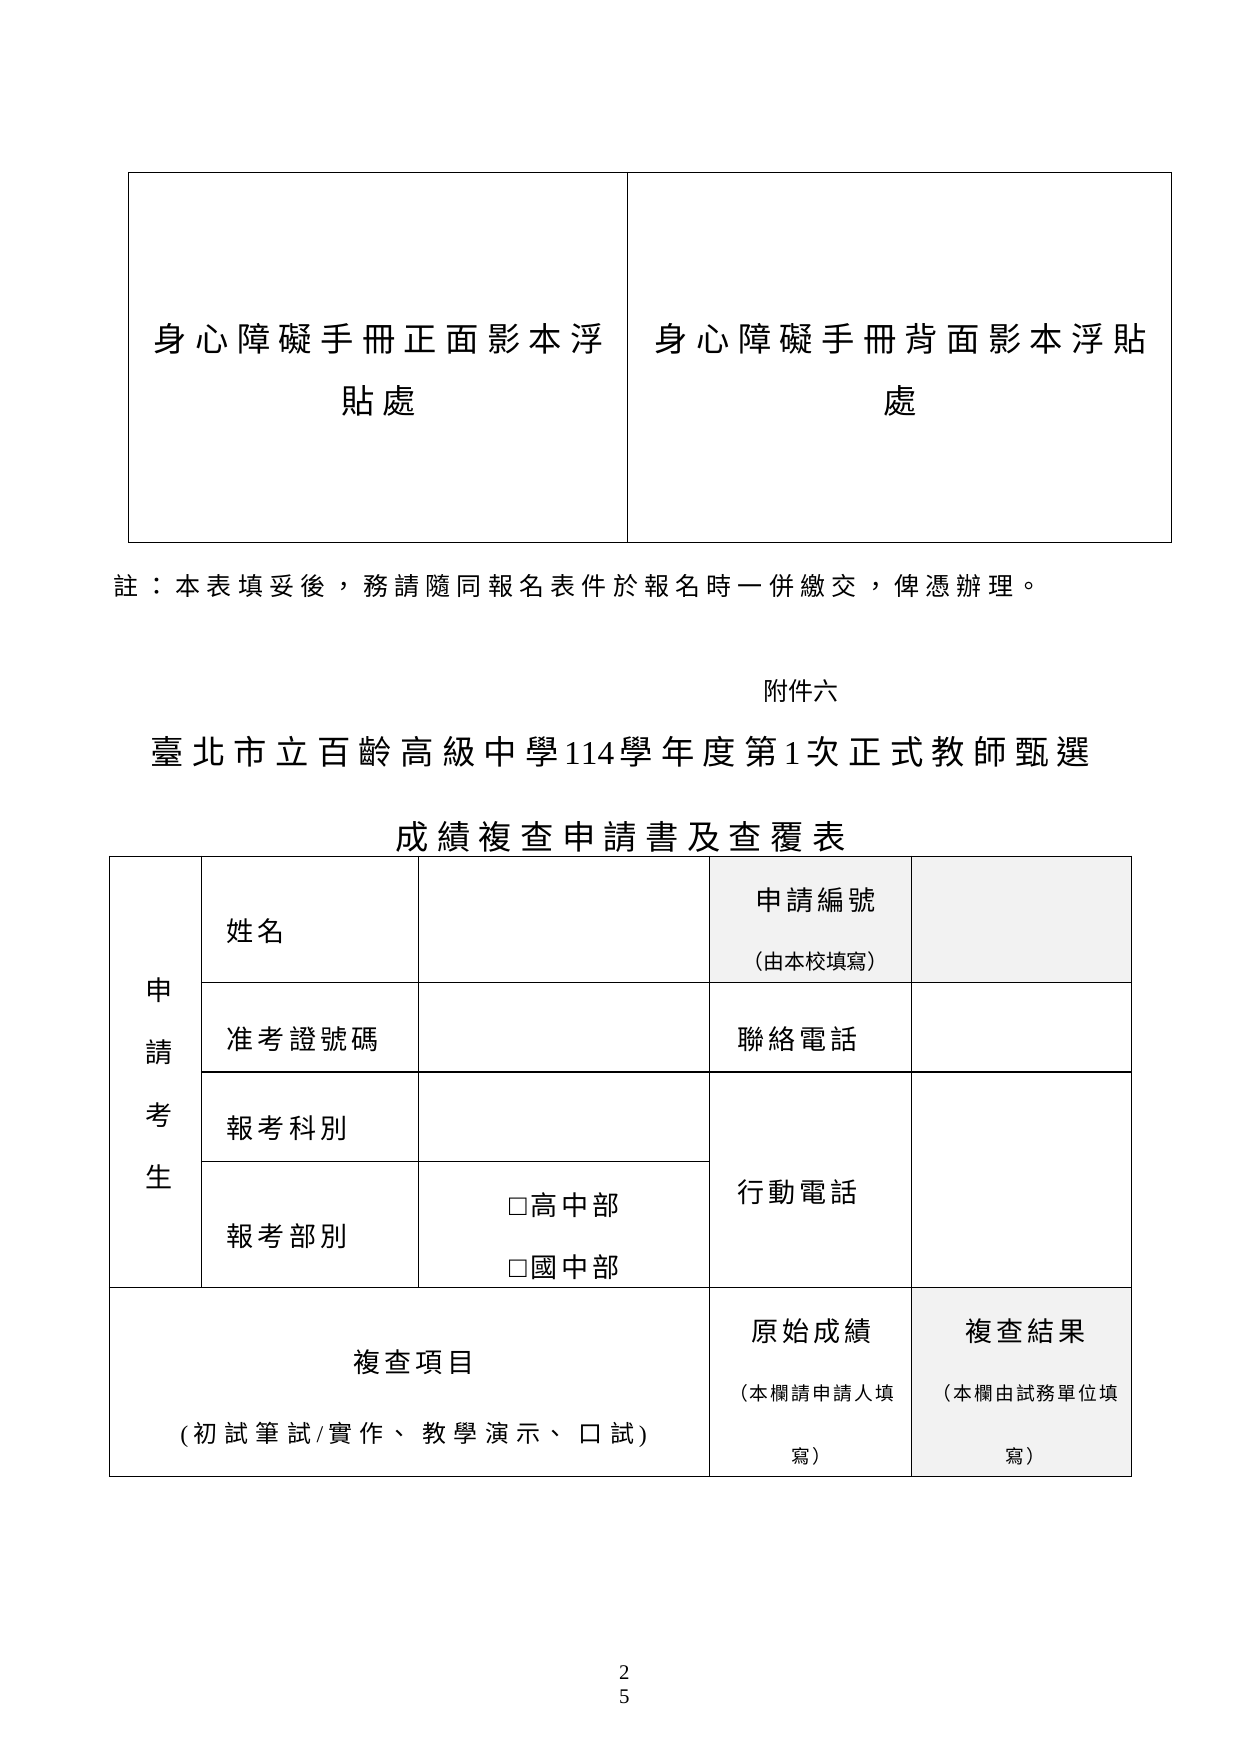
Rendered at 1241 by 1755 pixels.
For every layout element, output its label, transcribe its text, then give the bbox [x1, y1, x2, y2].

table_cell [419, 1073, 709, 1161]
table_cell [419, 983, 709, 1071]
text 註：本表填妥後，務請隨同報名表件於報名時一併繳交，俾憑辦理。 [110, 543, 1131, 606]
table_cell 行動電話 [710, 1073, 911, 1287]
table_header [912, 857, 1131, 982]
table_header 姓名 [202, 857, 418, 982]
table_header 申請考生 [110, 857, 201, 1287]
table_cell □高中部 □國中部 [419, 1162, 709, 1287]
table_cell 複查項目 (初試筆試/實作、教學演示、口試) [110, 1288, 709, 1476]
table_cell 准考證號碼 [202, 983, 418, 1071]
table_cell 身心障礙手冊正面影本浮貼處 [129, 173, 627, 542]
table_cell 複查結果 （本欄由試務單位填寫） [912, 1288, 1131, 1476]
table_header [419, 857, 709, 982]
table_cell 身心障礙手冊背面影本浮貼處 [628, 173, 1171, 542]
table_cell 聯絡電話 [710, 983, 911, 1071]
table_cell 原始成績 （本欄請申請人填寫） [710, 1288, 911, 1476]
table_header 申請編號 （由本校填寫） [710, 857, 911, 982]
table_cell [912, 983, 1131, 1071]
text 成績複查申請書及查覆表 [110, 793, 1131, 856]
text 臺北市立百齡高級中學114學年度第1次正式教師甄選 [110, 664, 1240, 793]
table_cell 報考科別 [202, 1073, 418, 1161]
table_cell [912, 1073, 1131, 1287]
text 附件六 [764, 671, 1225, 707]
table_cell 報考部別 [202, 1162, 418, 1287]
